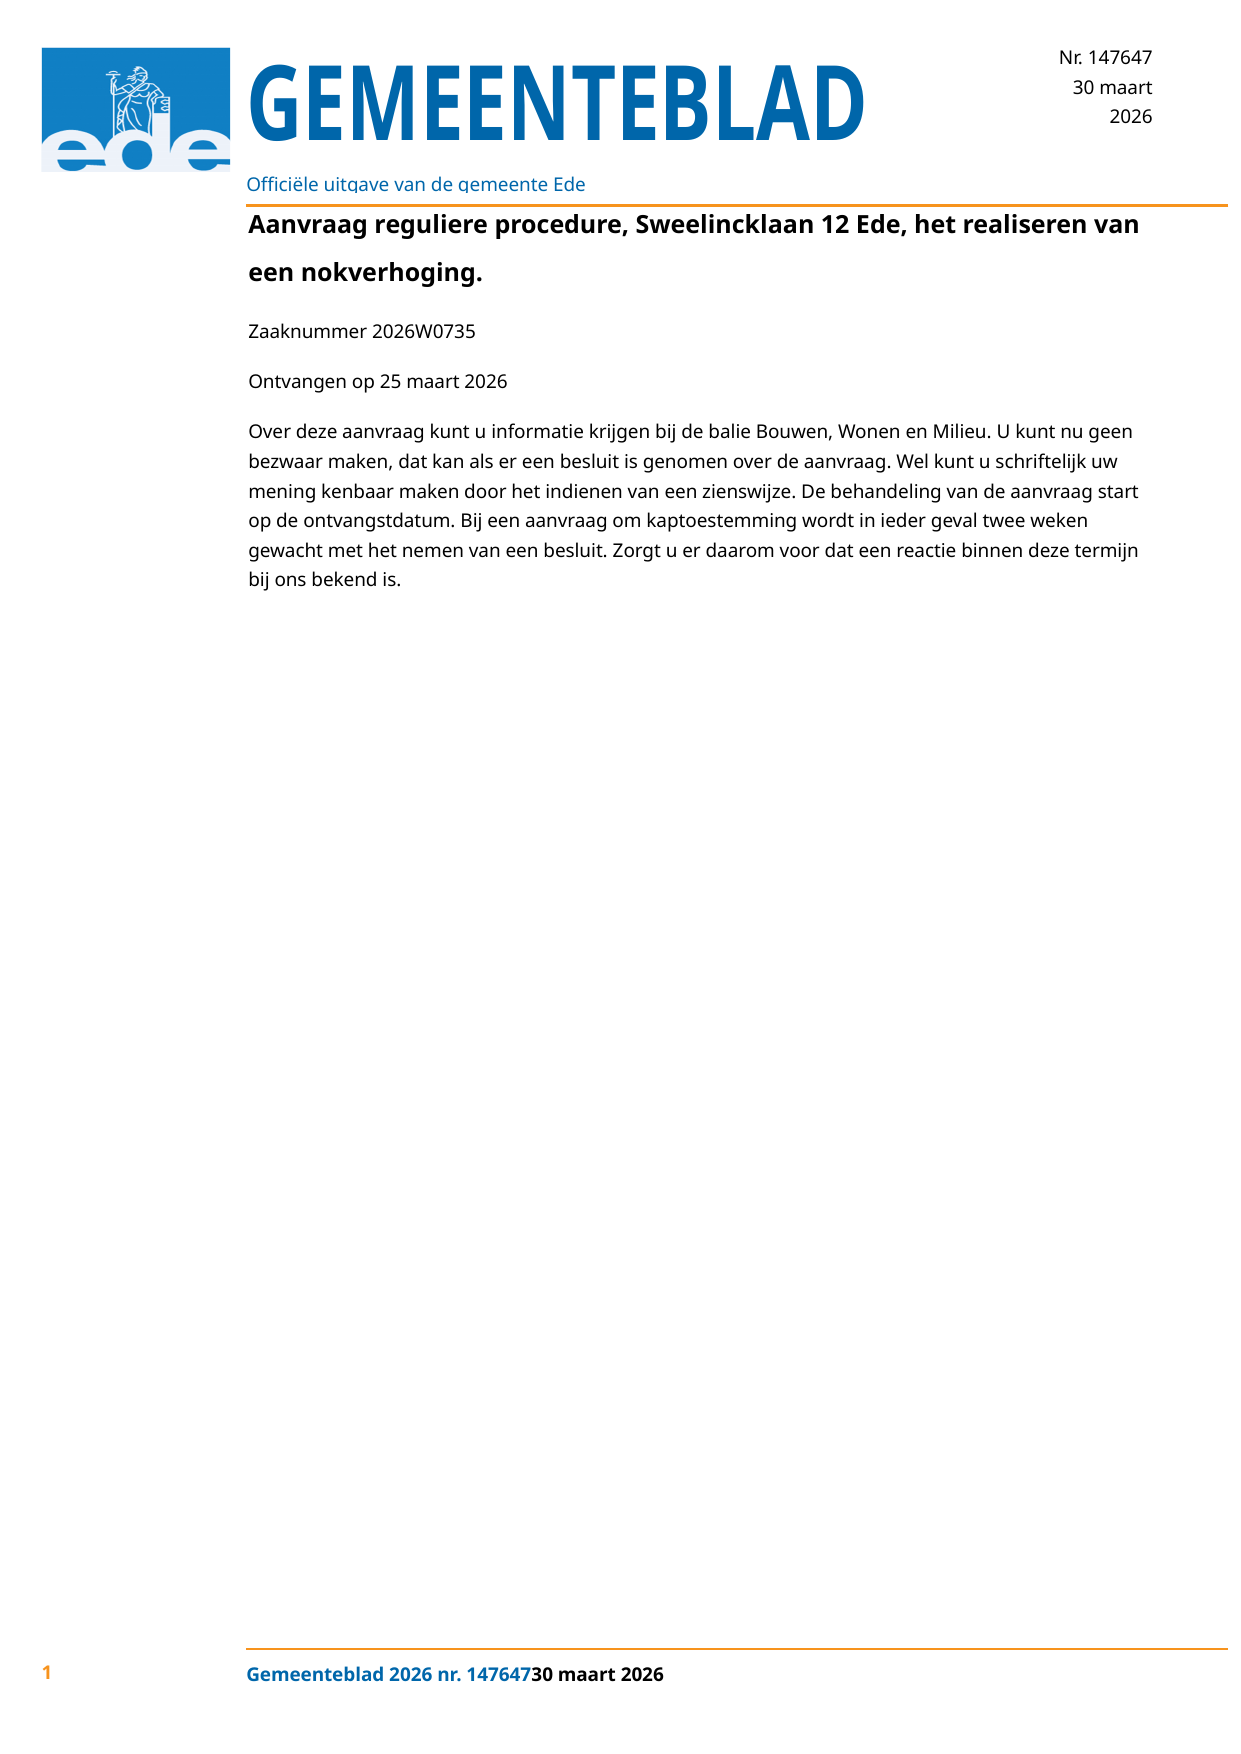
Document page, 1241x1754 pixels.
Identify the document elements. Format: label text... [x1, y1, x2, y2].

text Ontvangen op 25 maart 2026 [248, 368, 1152, 394]
text Zaaknummer 2026W0735 [248, 318, 1152, 344]
text Over deze aanvraag kunt u informatie krijgen bij de balie Bouwen, Wonen en Milieu. U kunt nu geen bezwaar maken, dat kan als er een besluit is genomen over de aanvraag. Wel kunt u schriftelijk uw mening kenbaar maken door het indienen van een zienswijze. De behandeling van de aanvraag start op de ontvangstdatum. Bij een aanvraag om kaptoestemming wordt in ieder geval twee weken gewacht met het nemen van een besluit. Zorgt u er daarom voor dat een reactie binnen deze termijn bij ons bekend is. [248, 419, 1152, 592]
text Aanvraag reguliere procedure, Sweelincklaan 12 Ede, het realiseren van een nokverhoging. [248, 207, 1152, 288]
picture [41, 47, 231, 172]
